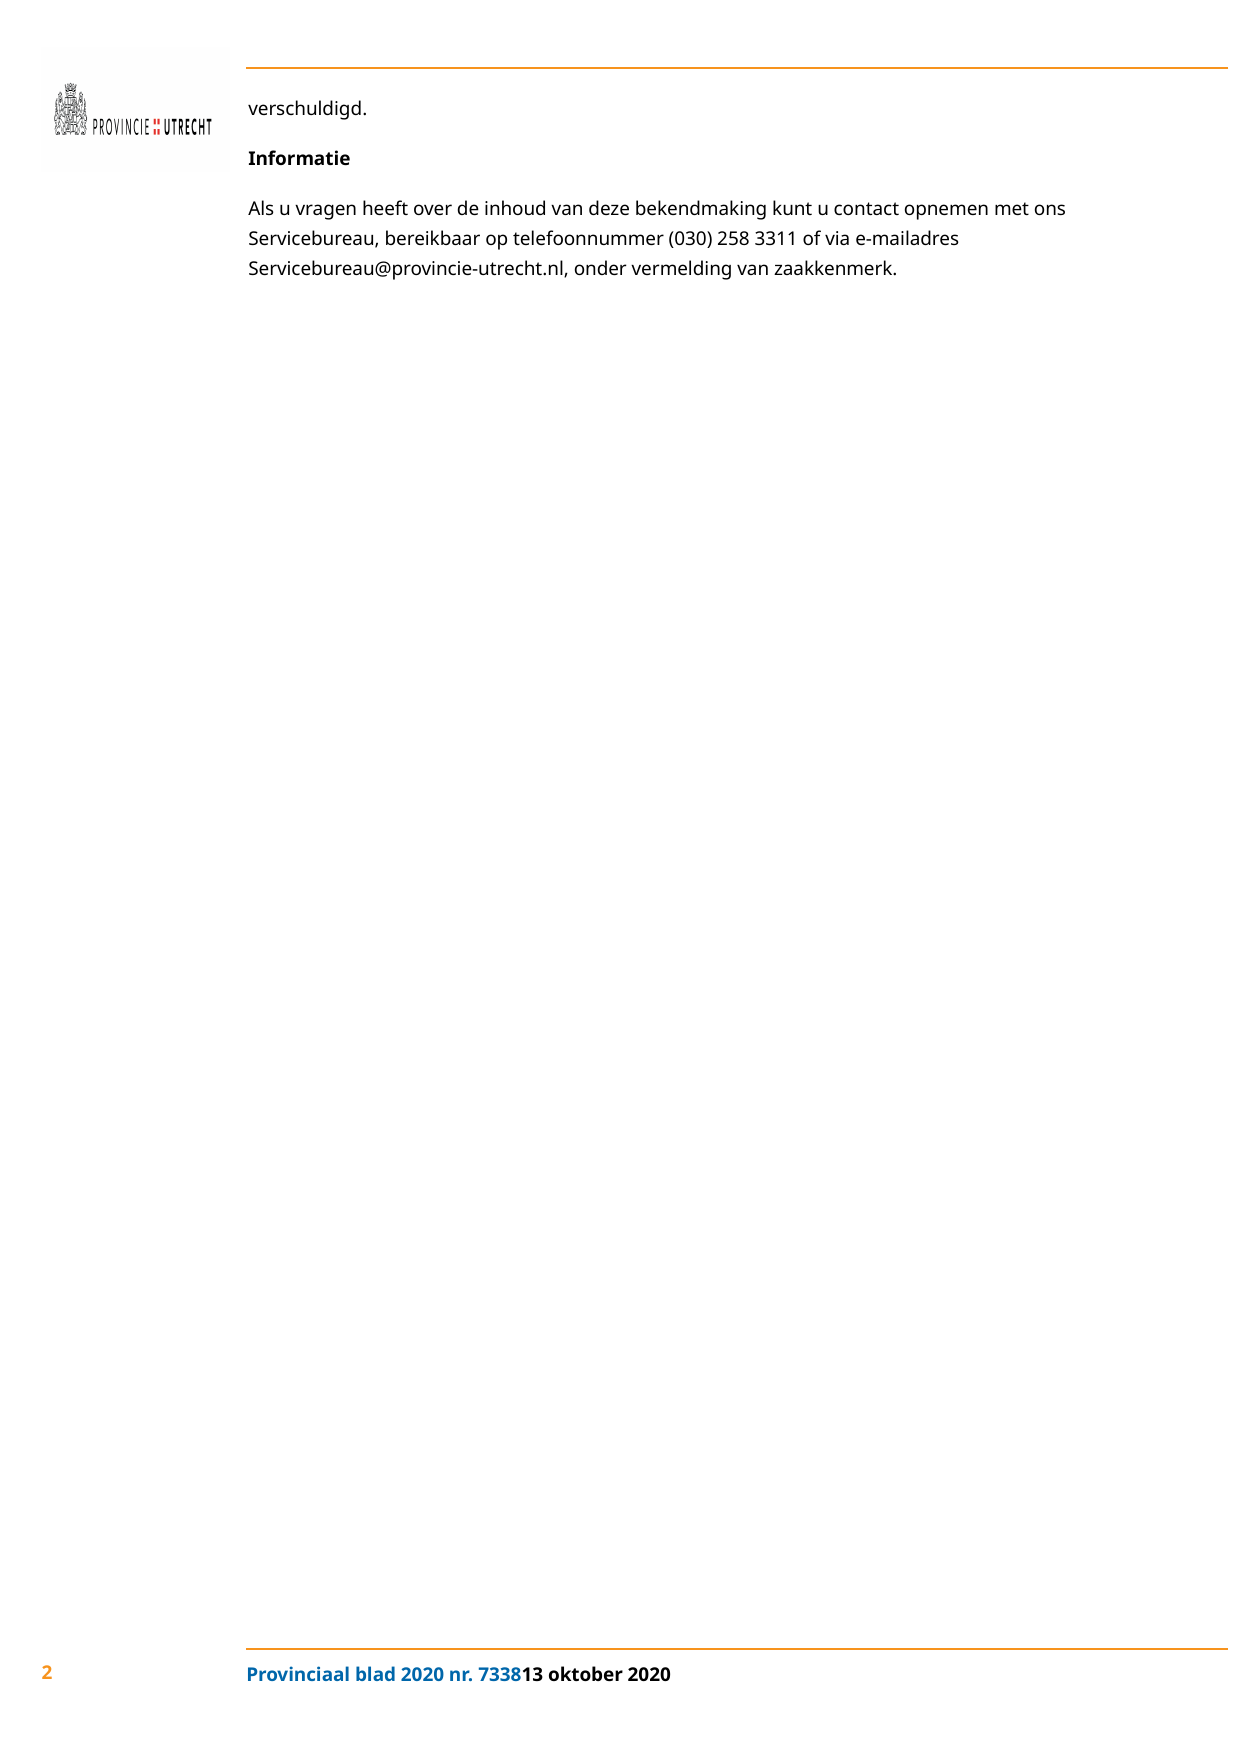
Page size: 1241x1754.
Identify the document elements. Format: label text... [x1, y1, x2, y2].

picture [41, 47, 231, 172]
text Informatie [248, 145, 1152, 171]
text verschuldigd. [248, 95, 1152, 121]
text Als u vragen heeft over de inhoud van deze bekendmaking kunt u contact opnemen met ons Servicebureau, bereikbaar op telefoonnummer (030) 258 3311 of via e-mailadres Servicebureau@provincie-utrecht.nl, onder vermelding van zaakkenmerk. [248, 196, 1152, 281]
